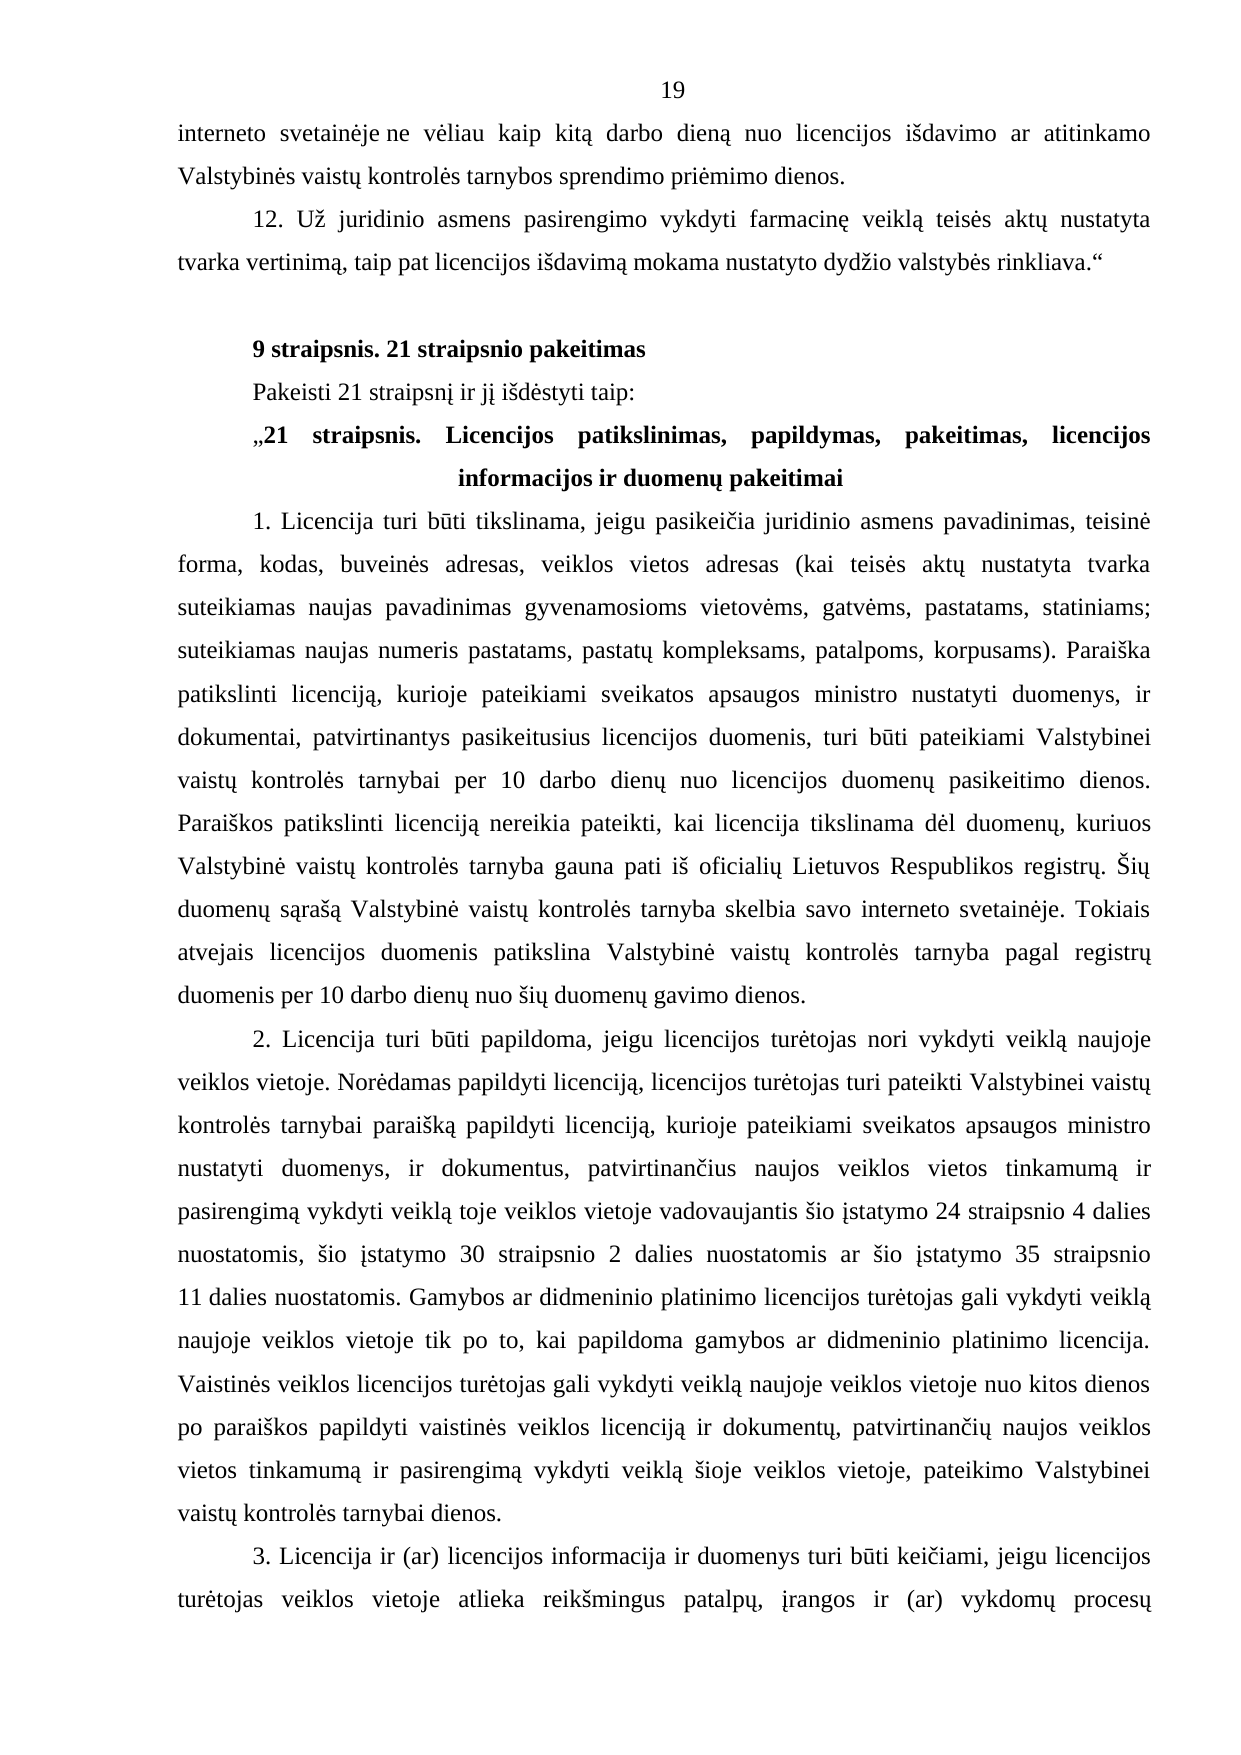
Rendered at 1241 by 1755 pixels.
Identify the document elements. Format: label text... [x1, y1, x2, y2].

text 9 straipsnis. 21 straipsnio pakeitimas [177, 334, 1152, 362]
text 12. Už juridinio asmens pasirengimo vykdyti farmacinę veiklą teisės aktų nustatyta tvarka vertinimą, taip pat licencijos išdavimą mokama nustatyto dydžio valstybės rinkliava.“ [177, 204, 1152, 276]
text interneto svetainėje ne vėliau kaip kitą darbo dieną nuo licencijos išdavimo ar atitinkamo Valstybinės vaistų kontrolės tarnybos sprendimo priėmimo dienos. [177, 118, 1152, 190]
text 1. Licencija turi būti tikslinama, jeigu pasikeičia juridinio asmens pavadinimas, teisinė forma, kodas, buveinės adresas, veiklos vietos adresas (kai teisės aktų nustatyta tvarka suteikiamas naujas pavadinimas gyvenamosioms vietovėms, gatvėms, pastatams, statiniams; suteikiamas naujas numeris pastatams, pastatų kompleksams, patalpoms, korpusams). Paraiška patikslinti licenciją, kurioje pateikiami sveikatos apsaugos ministro nustatyti duomenys, ir dokumentai, patvirtinantys pasikeitusius licencijos duomenis, turi būti pateikiami Valstybinei vaistų kontrolės tarnybai per 10 darbo dienų nuo licencijos duomenų pasikeitimo dienos. Paraiškos patikslinti licenciją nereikia pateikti, kai licencija tikslinama dėl duomenų, kuriuos Valstybinė vaistų kontrolės tarnyba gauna pati iš oficialių Lietuvos Respublikos registrų. Šių duomenų sąrašą Valstybinė vaistų kontrolės tarnyba skelbia savo interneto svetainėje. Tokiais atvejais licencijos duomenis patikslina Valstybinė vaistų kontrolės tarnyba pagal registrų duomenis per 10 darbo dienų nuo šių duomenų gavimo dienos. [177, 506, 1152, 1009]
text 3. Licencija ir (ar) licencijos informacija ir duomenys turi būti keičiami, jeigu licencijos turėtojas veiklos vietoje atlieka reikšmingus patalpų, įrangos ir (ar) vykdomų procesų [177, 1541, 1152, 1613]
text „21 straipsnis. Licencijos patikslinimas, papildymas, pakeitimas, licencijos informacijos ir duomenų pakeitimai [252, 420, 1152, 492]
text Pakeisti 21 straipsnį ir jį išdėstyti taip: [177, 377, 1152, 406]
text 2. Licencija turi būti papildoma, jeigu licencijos turėtojas nori vykdyti veiklą naujoje veiklos vietoje. Norėdamas papildyti licenciją, licencijos turėtojas turi pateikti Valstybinei vaistų kontrolės tarnybai paraišką papildyti licenciją, kurioje pateikiami sveikatos apsaugos ministro nustatyti duomenys, ir dokumentus, patvirtinančius naujos veiklos vietos tinkamumą ir pasirengimą vykdyti veiklą toje veiklos vietoje vadovaujantis šio įstatymo 24 straipsnio 4 dalies nuostatomis, šio įstatymo 30 straipsnio 2 dalies nuostatomis ar šio įstatymo 35 straipsnio 11 dalies nuostatomis. Gamybos ar didmeninio platinimo licencijos turėtojas gali vykdyti veiklą naujoje veiklos vietoje tik po to, kai papildoma gamybos ar didmeninio platinimo licencija. Vaistinės veiklos licencijos turėtojas gali vykdyti veiklą naujoje veiklos vietoje nuo kitos dienos po paraiškos papildyti vaistinės veiklos licenciją ir dokumentų, patvirtinančių naujos veiklos vietos tinkamumą ir pasirengimą vykdyti veiklą šioje veiklos vietoje, pateikimo Valstybinei vaistų kontrolės tarnybai dienos. [177, 1024, 1152, 1527]
